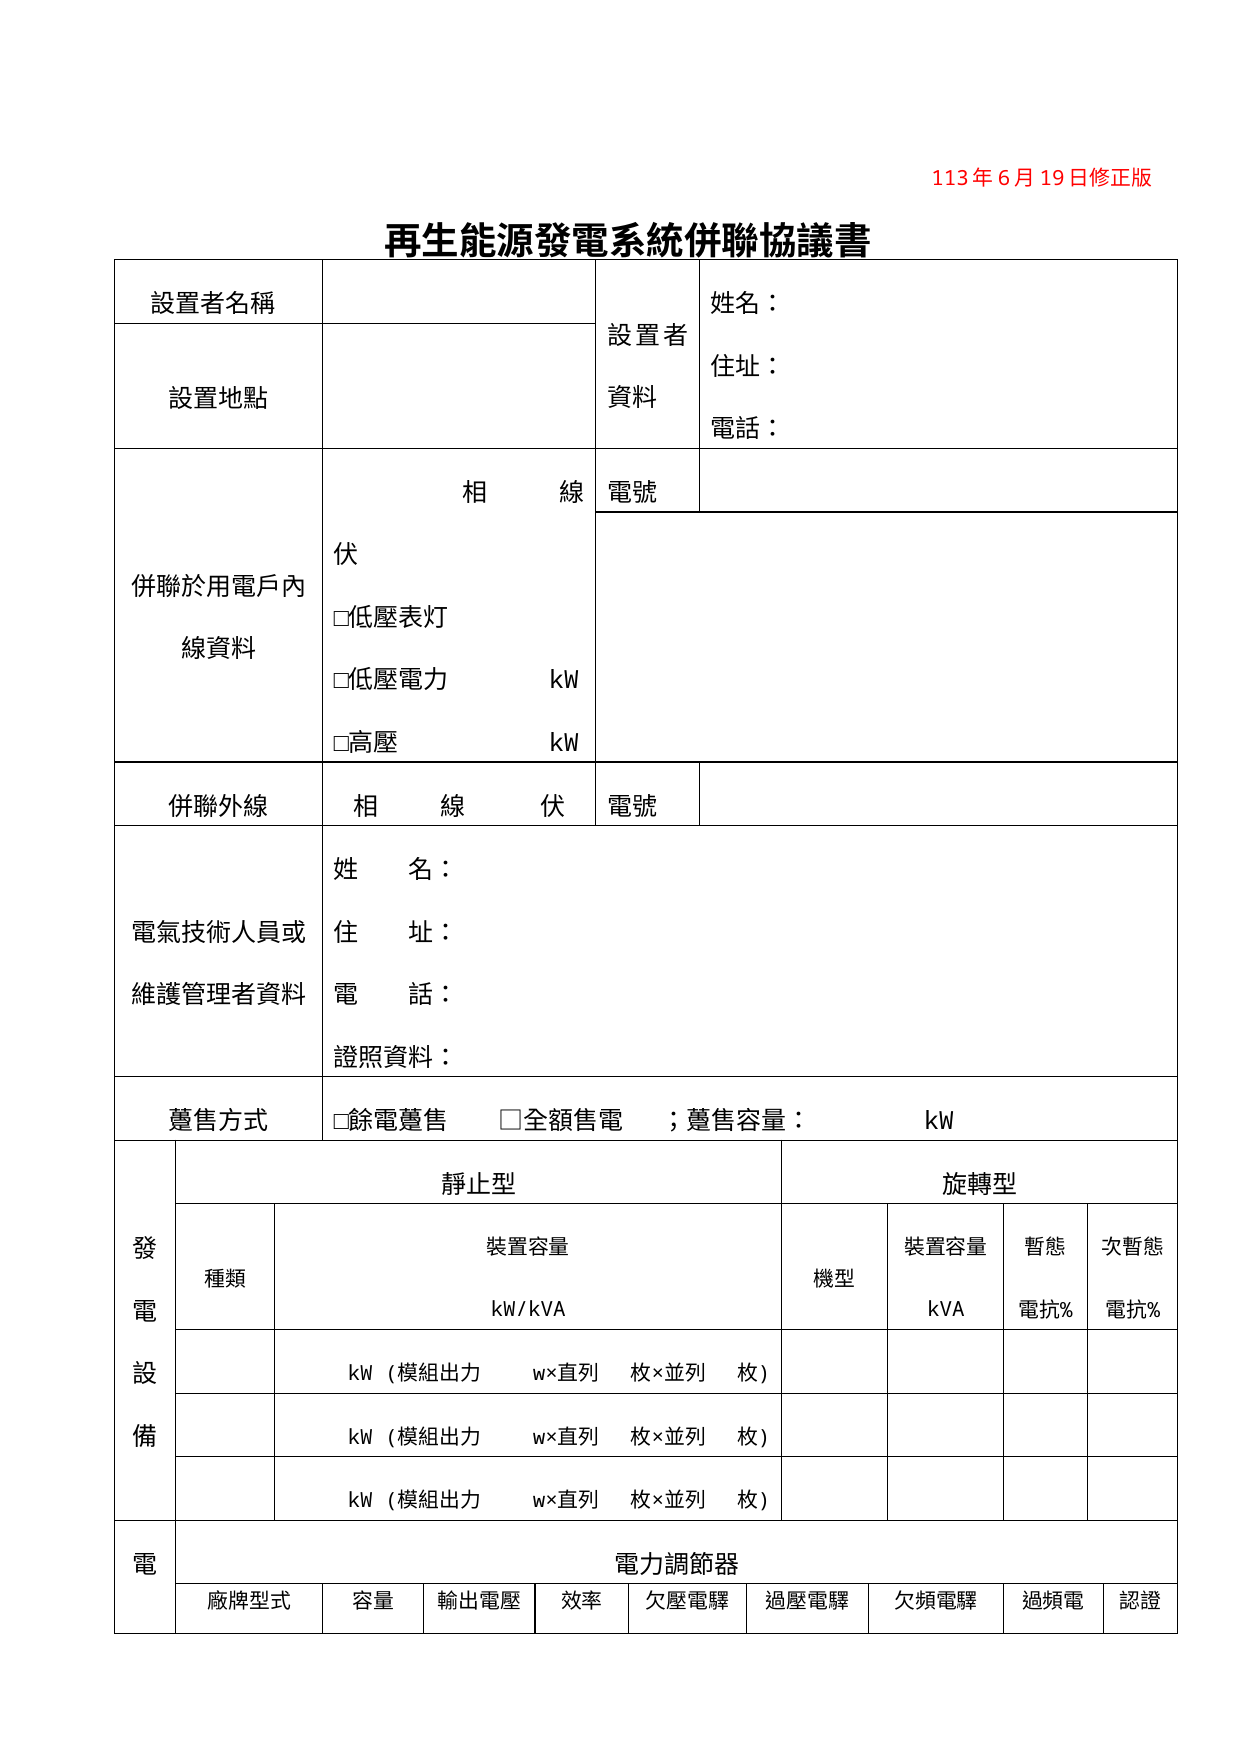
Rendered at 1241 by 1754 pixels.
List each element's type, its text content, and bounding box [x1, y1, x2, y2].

table_cell 電號 [596, 763, 699, 825]
table_cell [1004, 1330, 1087, 1393]
text 113年6月19日修正版 [103, 134, 1152, 197]
table_cell 發電設備 [115, 1141, 175, 1520]
table_cell 輸出電壓 [424, 1584, 534, 1633]
table_cell 併聯於用電戶內線資料 [115, 449, 322, 761]
table_cell [323, 324, 595, 448]
table_cell [176, 1457, 274, 1520]
table_header 設置者資料 [596, 260, 699, 448]
table_cell [700, 449, 1177, 511]
table_cell [782, 1457, 887, 1520]
table_cell [782, 1330, 887, 1393]
table_cell kW (模組出力 w×直列 枚×並列 枚) [275, 1457, 781, 1520]
table_cell 姓 名： 住 址： 電 話： 證照資料： [323, 826, 1177, 1076]
table_cell 容量 [323, 1584, 423, 1633]
table_cell [888, 1394, 1003, 1456]
table_cell 機型 [782, 1204, 887, 1329]
table_cell 過壓電驛 [747, 1584, 868, 1633]
table_cell 電號 [596, 449, 699, 511]
table_cell [596, 513, 1177, 761]
table_cell 過頻電 [1004, 1584, 1103, 1633]
table_cell 種類 [176, 1204, 274, 1329]
table_cell kW (模組出力 w×直列 枚×並列 枚) [275, 1394, 781, 1456]
table_header [323, 260, 595, 323]
table_cell 裝置容量 kVA [888, 1204, 1003, 1329]
table_cell 認證 [1104, 1584, 1177, 1633]
table_cell [1004, 1457, 1087, 1520]
table_cell 相 線 伏 [323, 763, 595, 825]
table_cell [888, 1330, 1003, 1393]
table_cell 電 [115, 1521, 175, 1633]
table_cell 效率 [536, 1584, 628, 1633]
table_cell 廠牌型式 [176, 1584, 322, 1633]
table_cell 併聯外線 [115, 763, 322, 825]
table_cell kW (模組出力 w×直列 枚×並列 枚) [275, 1330, 781, 1393]
table_cell 旋轉型 [782, 1141, 1177, 1203]
table_cell [782, 1394, 887, 1456]
table_header 設置者名稱 [115, 260, 322, 323]
table_cell 欠壓電驛 [629, 1584, 746, 1633]
table_cell [176, 1394, 274, 1456]
table_cell [176, 1330, 274, 1393]
table_cell 次暫態電抗% [1088, 1204, 1177, 1329]
table_cell [1088, 1330, 1177, 1393]
table_cell 靜止型 [176, 1141, 781, 1203]
table_cell 躉售方式 [115, 1077, 322, 1139]
table_cell [700, 763, 1177, 825]
table_cell 電氣技術人員或 維護管理者資料 [115, 826, 322, 1076]
table_cell [1004, 1394, 1087, 1456]
table_cell [888, 1457, 1003, 1520]
table_cell 設置地點 [115, 324, 322, 448]
table_cell 欠頻電驛 [869, 1584, 1003, 1633]
table_cell [1088, 1457, 1177, 1520]
table_cell □餘電躉售 □全額售電 ；躉售容量： kW [323, 1077, 1177, 1139]
table_cell 暫態電抗% [1004, 1204, 1087, 1329]
table_header 姓名： 住址： 電話： [700, 260, 1177, 448]
text 再生能源發電系統併聯協議書 [103, 197, 1152, 259]
table_cell 相 線 伏 □低壓表灯 □低壓電力 kW □高壓 kW [323, 449, 595, 761]
table_cell [1088, 1394, 1177, 1456]
table_cell 裝置容量 kW/kVA [275, 1204, 781, 1329]
table_cell 電力調節器 [176, 1521, 1177, 1583]
